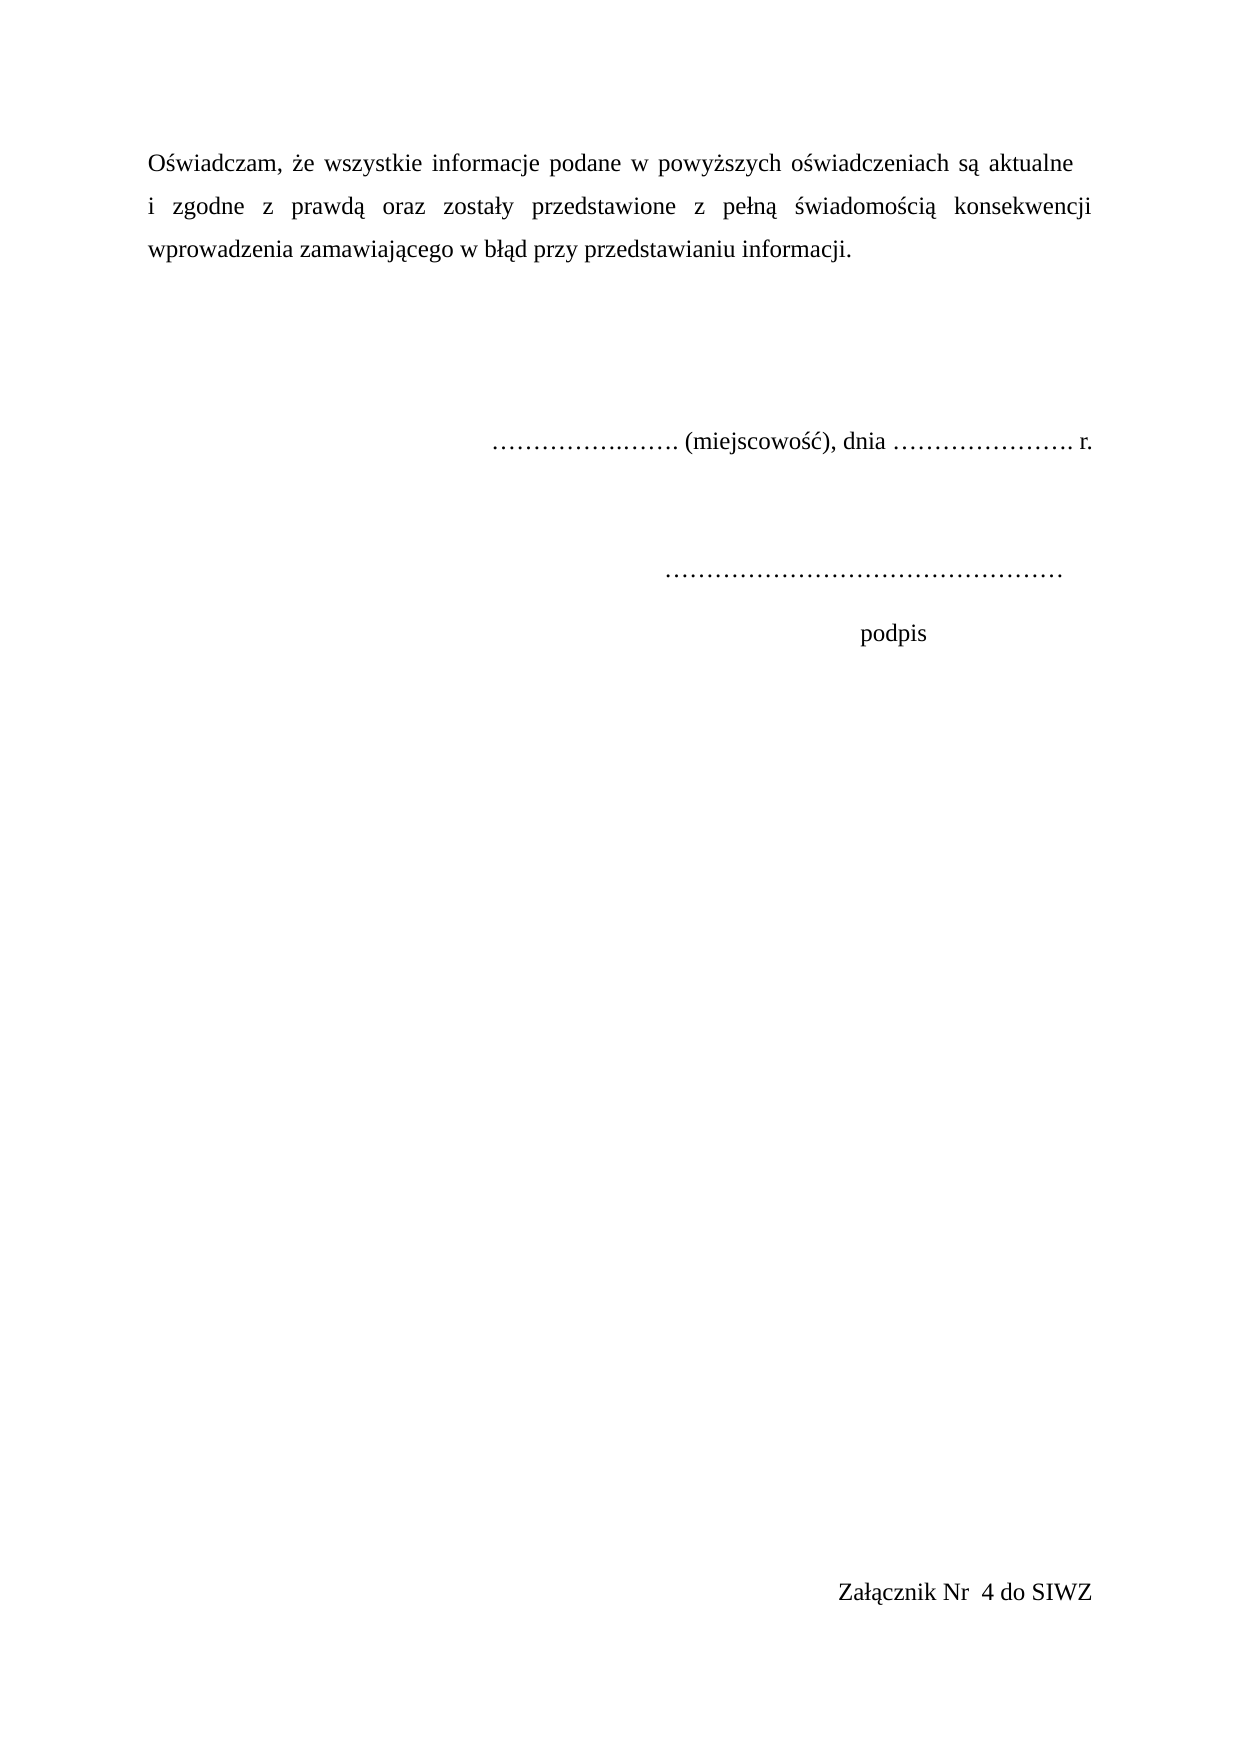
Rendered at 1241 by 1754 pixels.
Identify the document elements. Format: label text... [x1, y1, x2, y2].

text …………….……. (miejscowość), dnia …………………. r. [148, 426, 1093, 454]
text Załącznik Nr 4 do SIWZ [148, 1577, 1093, 1606]
text ………………………………………… [148, 554, 1093, 582]
text Oświadczam, że wszystkie informacje podane w powyższych oświadczeniach są aktualne i zgodne z prawdą oraz zostały przedstawione z pełną świadomością konsekwencji wprowadzenia zamawiającego w błąd przy przedstawianiu informacji. [148, 148, 1093, 263]
text podpis [148, 618, 1093, 646]
